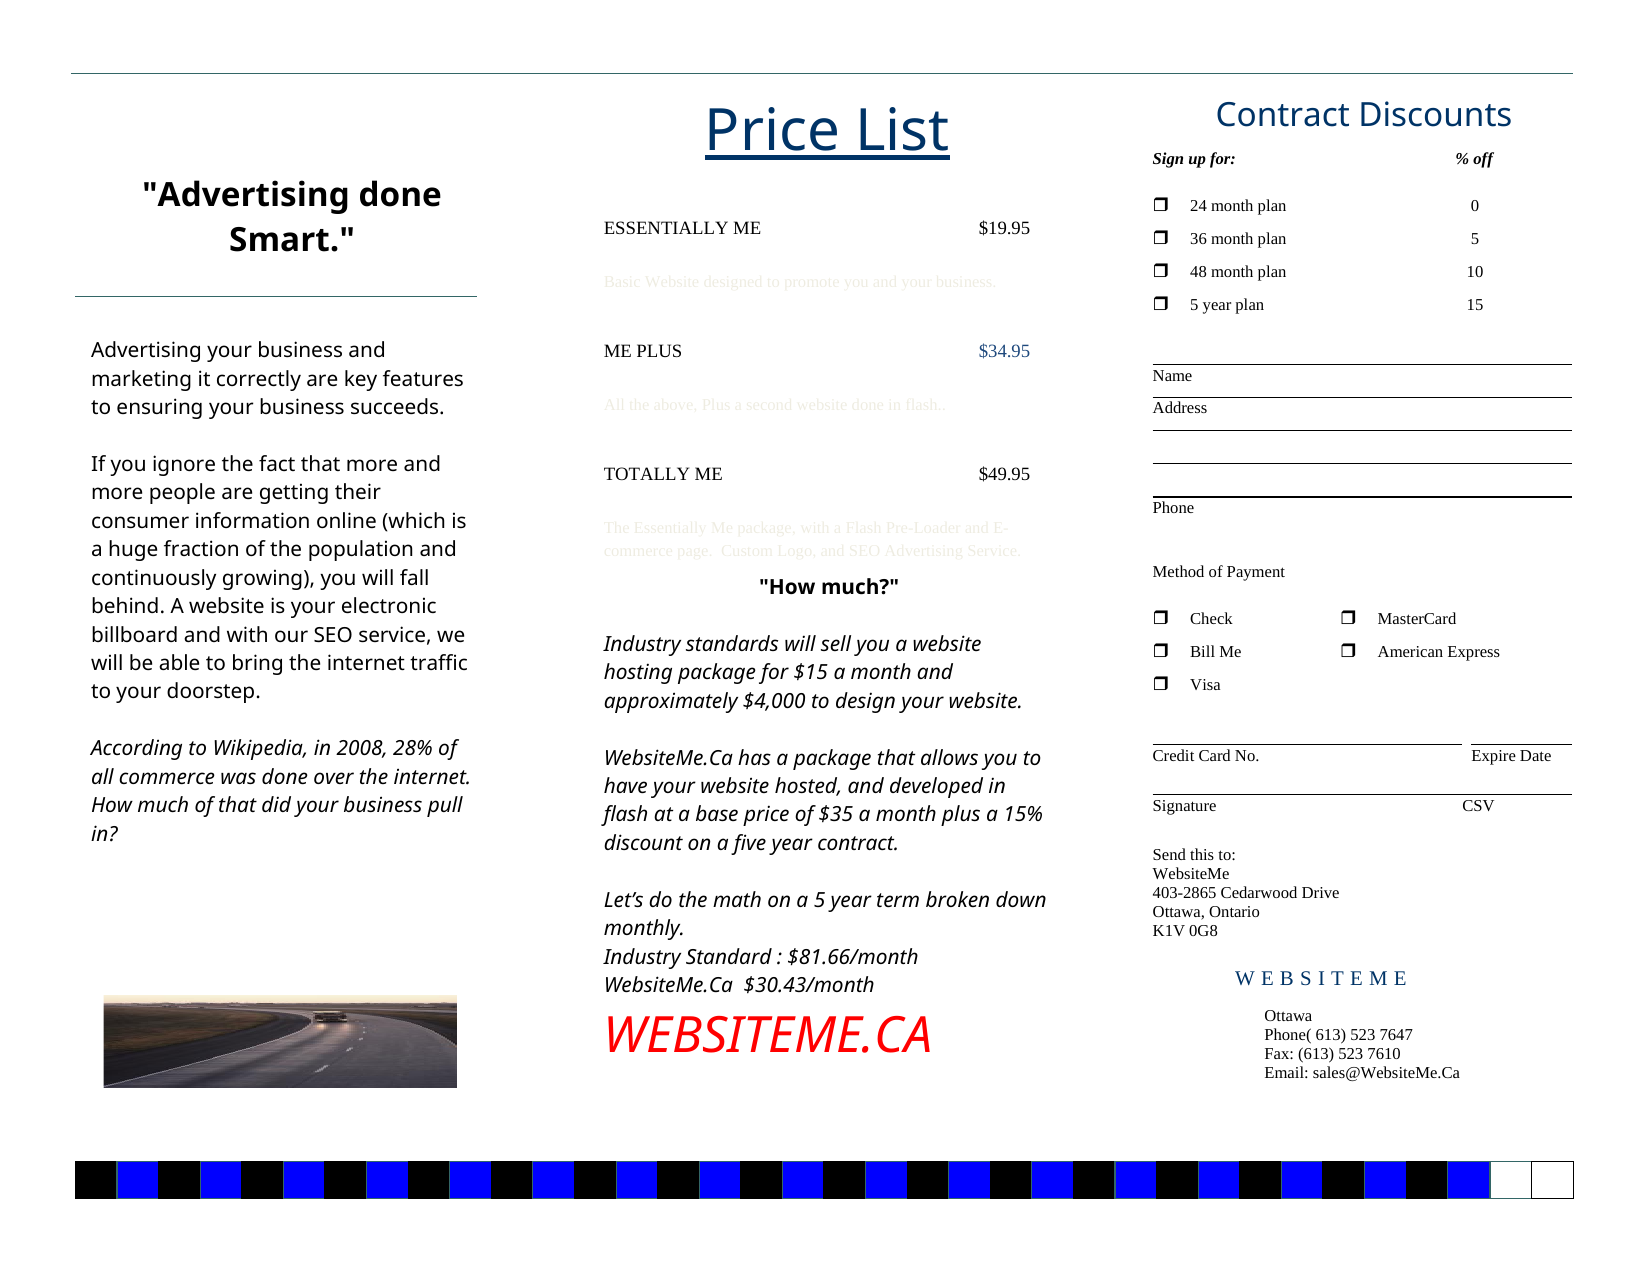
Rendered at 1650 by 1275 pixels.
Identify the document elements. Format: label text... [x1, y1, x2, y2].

table_cell Method of Payment [1153, 562, 1572, 595]
text WebsiteMe.Ca has a package that allows you to have your website hosted, and developed in flash at a base price of $35 a month plus a 15% discount on a five year contract. [603, 743, 1050, 856]
table_cell  [1153, 248, 1190, 281]
table_cell Address [1153, 398, 1572, 430]
table_cell [1506, 281, 1572, 314]
text Industry Standard : $81.66/month [603, 942, 1050, 970]
table_cell Expire Date [1471, 745, 1572, 794]
table_cell [1462, 744, 1471, 794]
text Email: sales@WebsiteMe.Ca [1264, 1063, 1523, 1082]
text Basic Website designed to promote you and your business. [603, 268, 1050, 291]
text Send this to: [1152, 844, 1576, 863]
table_cell [1153, 431, 1572, 463]
table_cell [1434, 215, 1443, 248]
table_cell  [1153, 215, 1190, 248]
text WebsiteMe [1235, 966, 1551, 990]
table_cell [1153, 314, 1572, 364]
table_cell [1434, 248, 1443, 281]
table_header Sign up for: [1153, 149, 1434, 182]
table_cell 24 month plan [1190, 182, 1434, 215]
text Ottawa, Ontario [1152, 902, 1576, 921]
table_cell  [1340, 628, 1377, 661]
table_cell 48 month plan [1190, 248, 1434, 281]
text Totally ME $49.95 [603, 462, 1050, 507]
text If you ignore the fact that more and more people are getting their consumer information online (which is a huge fraction of the population and continuously growing), you will fall behind. A website is your electronic billboard and with our SEO service, we will be able to bring the internet traffic to your doorstep. [91, 449, 475, 705]
picture [103, 995, 457, 1088]
table_cell Bill Me [1190, 628, 1340, 661]
table_cell 5 [1443, 215, 1506, 248]
text Essentially ME $19.95 [603, 216, 1050, 262]
table_cell 0 [1443, 182, 1506, 215]
table_cell  [1340, 595, 1377, 628]
text "How much?" [603, 572, 1050, 601]
text Let’s do the math on a 5 year term broken down monthly. [603, 885, 1050, 942]
table_cell [1378, 661, 1572, 694]
text "Advertising done Smart." [85, 171, 499, 262]
text Ottawa [1264, 1006, 1523, 1025]
table_cell [1434, 182, 1443, 215]
table_cell Credit Card No. [1153, 745, 1462, 794]
table_cell 10 [1443, 248, 1506, 281]
text K1V 0G8 [1152, 921, 1576, 940]
text The Essentially Me package, with a Flash Pre-Loader and E-commerce page. Custom Logo, and SEO Advertising Service. [603, 514, 1050, 559]
table_cell [1506, 215, 1572, 248]
table_cell  [1153, 628, 1190, 661]
text WEBSITEME.CA [603, 999, 1050, 1067]
table_cell [1153, 464, 1572, 496]
table_cell  [1153, 281, 1190, 314]
table_cell [1506, 182, 1572, 215]
table_cell Check [1190, 595, 1340, 628]
table_header % off [1443, 149, 1506, 182]
table_cell  [1153, 595, 1190, 628]
table_cell American Express [1378, 628, 1572, 661]
text Phone( 613) 523 7647 [1264, 1025, 1523, 1044]
table_cell Name [1153, 365, 1572, 397]
text Price List [603, 88, 1050, 168]
text WebsiteMe.Ca $30.43/month [603, 970, 1050, 999]
table_cell [1340, 661, 1377, 694]
text Advertising your business and marketing it correctly are key features to ensuring your business succeeds. [91, 335, 475, 421]
table_cell [1153, 694, 1572, 744]
table_cell Phone [1153, 498, 1572, 562]
table_cell  [1153, 661, 1190, 694]
table_cell Visa [1190, 661, 1340, 694]
table_cell Signature CSV [1153, 795, 1572, 844]
table_cell [1434, 281, 1443, 314]
table_cell 5 year plan [1190, 281, 1434, 314]
text WebsiteMe [1152, 863, 1576, 883]
text According to Wikipedia, in 2008, 28% of all commerce was done over the internet. How much of that did your business pull in? [91, 733, 475, 847]
table_header [1434, 149, 1443, 182]
text ME Plus $34.95 [603, 339, 1050, 384]
text Fax: (613) 523 7610 [1264, 1044, 1523, 1063]
table_cell [1506, 248, 1572, 281]
text Industry standards will sell you a website hosting package for $15 a month and approximately $4,000 to design your website. [603, 629, 1050, 714]
table_cell  [1153, 182, 1190, 215]
table_cell MasterCard [1378, 595, 1572, 628]
text All the above, Plus a second website done in flash.. [603, 391, 1050, 414]
table_header [1506, 149, 1572, 182]
text 403-2865 Cedarwood Drive [1152, 883, 1576, 902]
table_cell 15 [1443, 281, 1506, 314]
table_cell 36 month plan [1190, 215, 1434, 248]
text Contract Discounts [1152, 91, 1576, 137]
